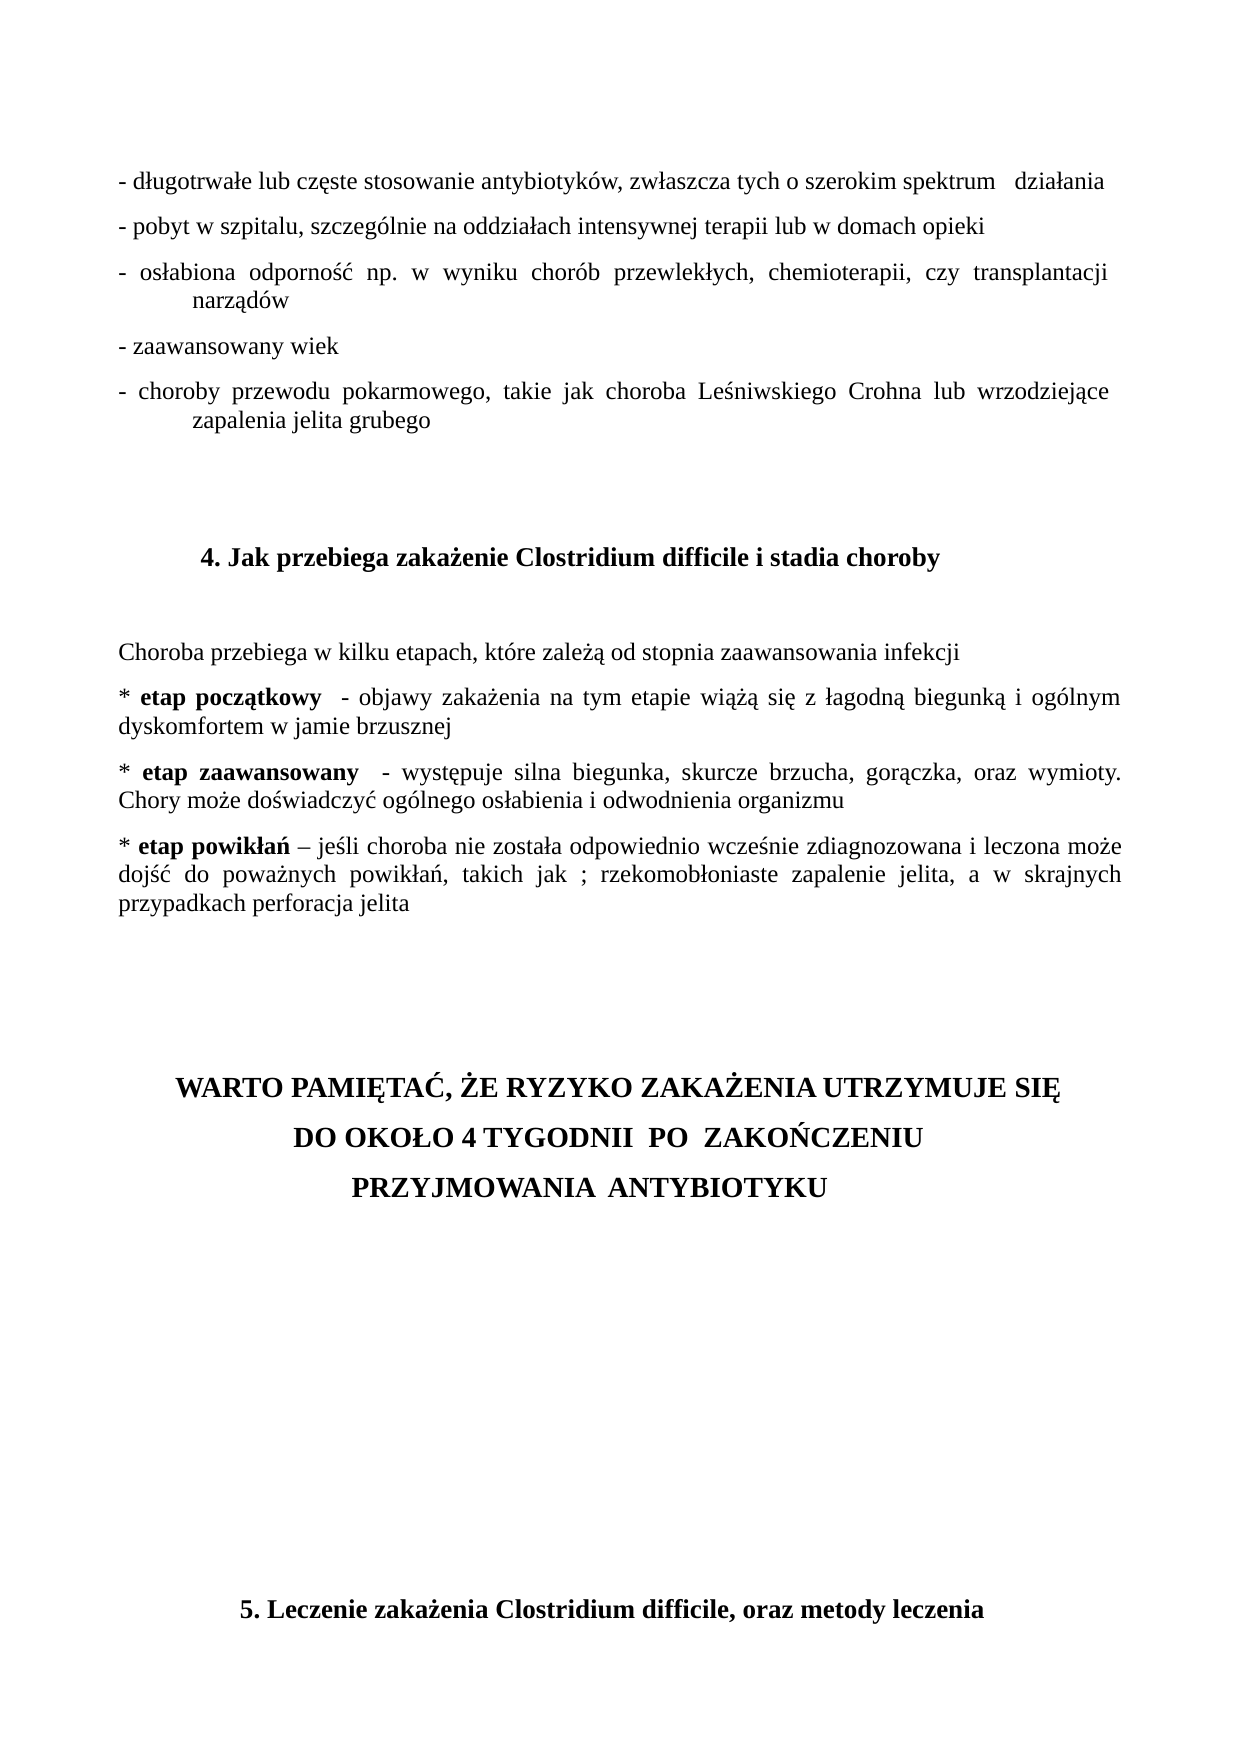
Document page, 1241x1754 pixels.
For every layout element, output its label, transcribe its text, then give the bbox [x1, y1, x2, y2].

list * etap początkowy - objawy zakażenia na tym etapie wiążą się z łagodną biegunką i ogólnym dyskomfortem w jamie brzusznej [118, 682, 1122, 740]
list * etap powikłań – jeśli choroba nie została odpowiednio wcześnie zdiagnozowana i leczona może dojść do poważnych powikłań, takich jak ; rzekomobłoniaste zapalenie jelita, a w skrajnych przypadkach perforacja jelita [118, 831, 1122, 917]
list - pobyt w szpitalu, szczególnie na oddziałach intensywnej terapii lub w domach opieki [118, 211, 1122, 240]
list WARTO PAMIĘTAĆ, ŻE RYZYKO ZAKAŻENIA UTRZYMUJE SIĘ [118, 1070, 1122, 1103]
list * etap zaawansowany - występuje silna biegunka, skurcze brzucha, gorączka, oraz wymioty. Chory może doświadczyć ogólnego osłabienia i odwodnienia organizmu [118, 757, 1122, 814]
list Choroba przebiega w kilku etapach, które zależą od stopnia zaawansowania infekcji [118, 637, 1122, 666]
list - osłabiona odporność np. w wyniku chorób przewlekłych, chemioterapii, czy transplantacji narządów [118, 257, 1122, 314]
list DO OKOŁO 4 TYGODNII PO ZAKOŃCZENIU [118, 1120, 1122, 1154]
list - długotrwałe lub częste stosowanie antybiotyków, zwłaszcza tych o szerokim spektrum działania [118, 166, 1122, 195]
list - choroby przewodu pokarmowego, takie jak choroba Leśniwskiego Crohna lub wrzodziejące zapalenia jelita grubego [118, 376, 1122, 434]
list 4. Jak przebiega zakażenie Clostridium difficile i stadia choroby [118, 541, 1122, 572]
list 5. Leczenie zakażenia Clostridium difficile, oraz metody leczenia [118, 1593, 1122, 1624]
list - zaawansowany wiek [118, 331, 1122, 360]
list PRZYJMOWANIA ANTYBIOTYKU [118, 1170, 1122, 1204]
